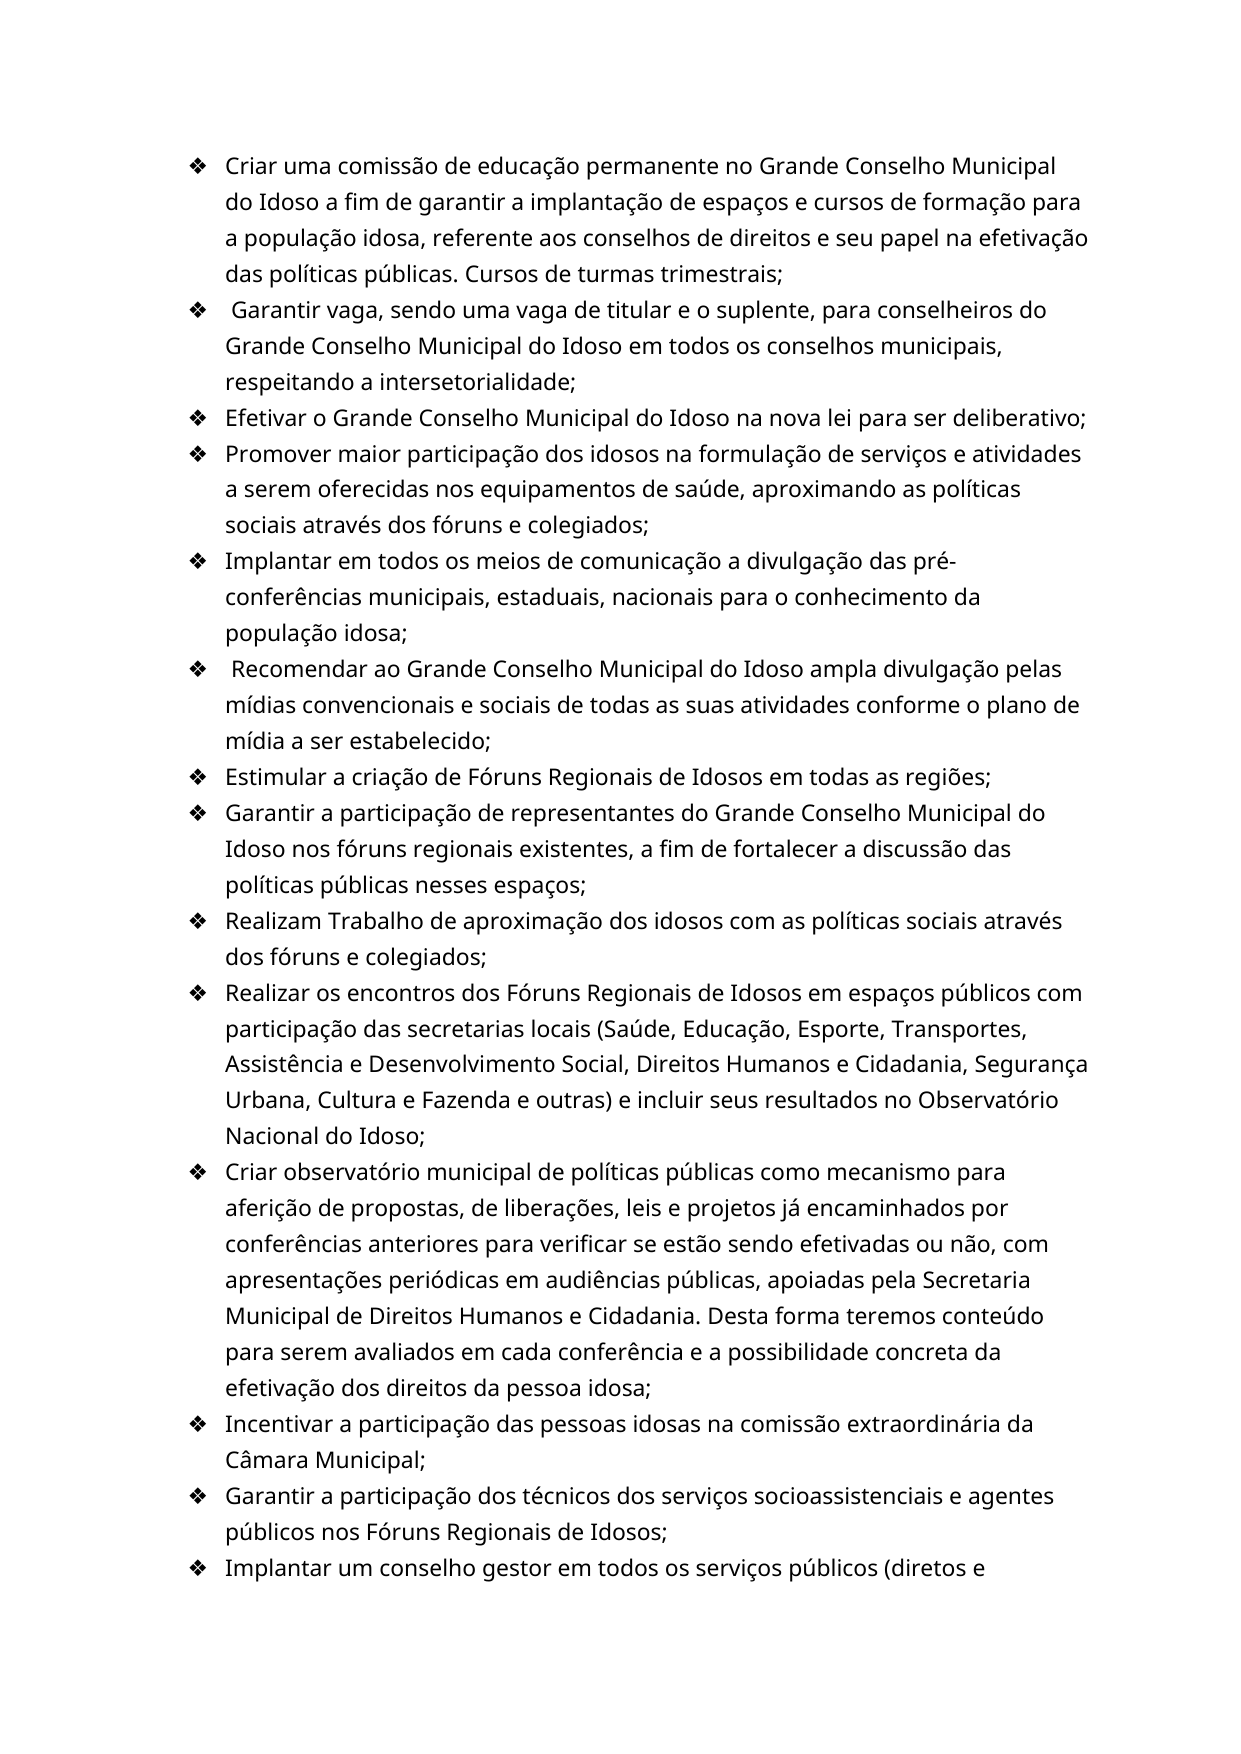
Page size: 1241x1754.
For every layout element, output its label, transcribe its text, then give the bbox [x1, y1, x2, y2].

list Criar uma comissão de educação permanente no Grande Conselho Municipal do Idoso a fim de garantir a implantação de espaços e cursos de formação para a população idosa, referente aos conselhos de direitos e seu papel na efetivação das políticas públicas. Cursos de turmas trimestrais; [187, 150, 1090, 289]
list Implantar em todos os meios de comunicação a divulgação das pré-conferências municipais, estaduais, nacionais para o conhecimento da população idosa; [187, 545, 1090, 648]
list Efetivar o Grande Conselho Municipal do Idoso na nova lei para ser deliberativo; [187, 402, 1090, 433]
list Incentivar a participação das pessoas idosas na comissão extraordinária da Câmara Municipal; [187, 1408, 1090, 1475]
list Realizam Trabalho de aproximação dos idosos com as políticas sociais através dos fóruns e colegiados; [187, 905, 1090, 972]
list Estimular a criação de Fóruns Regionais de Idosos em todas as regiões; [187, 761, 1090, 792]
list Garantir vaga, sendo uma vaga de titular e o suplente, para conselheiros do Grande Conselho Municipal do Idoso em todos os conselhos municipais, respeitando a intersetorialidade; [187, 294, 1090, 397]
list Recomendar ao Grande Conselho Municipal do Idoso ampla divulgação pelas mídias convencionais e sociais de todas as suas atividades conforme o plano de mídia a ser estabelecido; [187, 653, 1090, 756]
list Garantir a participação de representantes do Grande Conselho Municipal do Idoso nos fóruns regionais existentes, a fim de fortalecer a discussão das políticas públicas nesses espaços; [187, 797, 1090, 900]
list Realizar os encontros dos Fóruns Regionais de Idosos em espaços públicos com participação das secretarias locais (Saúde, Educação, Esporte, Transportes, Assistência e Desenvolvimento Social, Direitos Humanos e Cidadania, Segurança Urbana, Cultura e Fazenda e outras) e incluir seus resultados no Observatório Nacional do Idoso; [187, 977, 1090, 1152]
list Garantir a participação dos técnicos dos serviços socioassistenciais e agentes públicos nos Fóruns Regionais de Idosos; [187, 1480, 1090, 1547]
list Implantar um conselho gestor em todos os serviços públicos (diretos e [187, 1552, 1090, 1583]
list Promover maior participação dos idosos na formulação de serviços e atividades a serem oferecidas nos equipamentos de saúde, aproximando as políticas sociais através dos fóruns e colegiados; [187, 437, 1090, 541]
list Criar observatório municipal de políticas públicas como mecanismo para aferição de propostas, de liberações, leis e projetos já encaminhados por conferências anteriores para verificar se estão sendo efetivadas ou não, com apresentações periódicas em audiências públicas, apoiadas pela Secretaria Municipal de Direitos Humanos e Cidadania. Desta forma teremos conteúdo para serem avaliados em cada conferência e a possibilidade concreta da efetivação dos direitos da pessoa idosa; [187, 1156, 1090, 1403]
